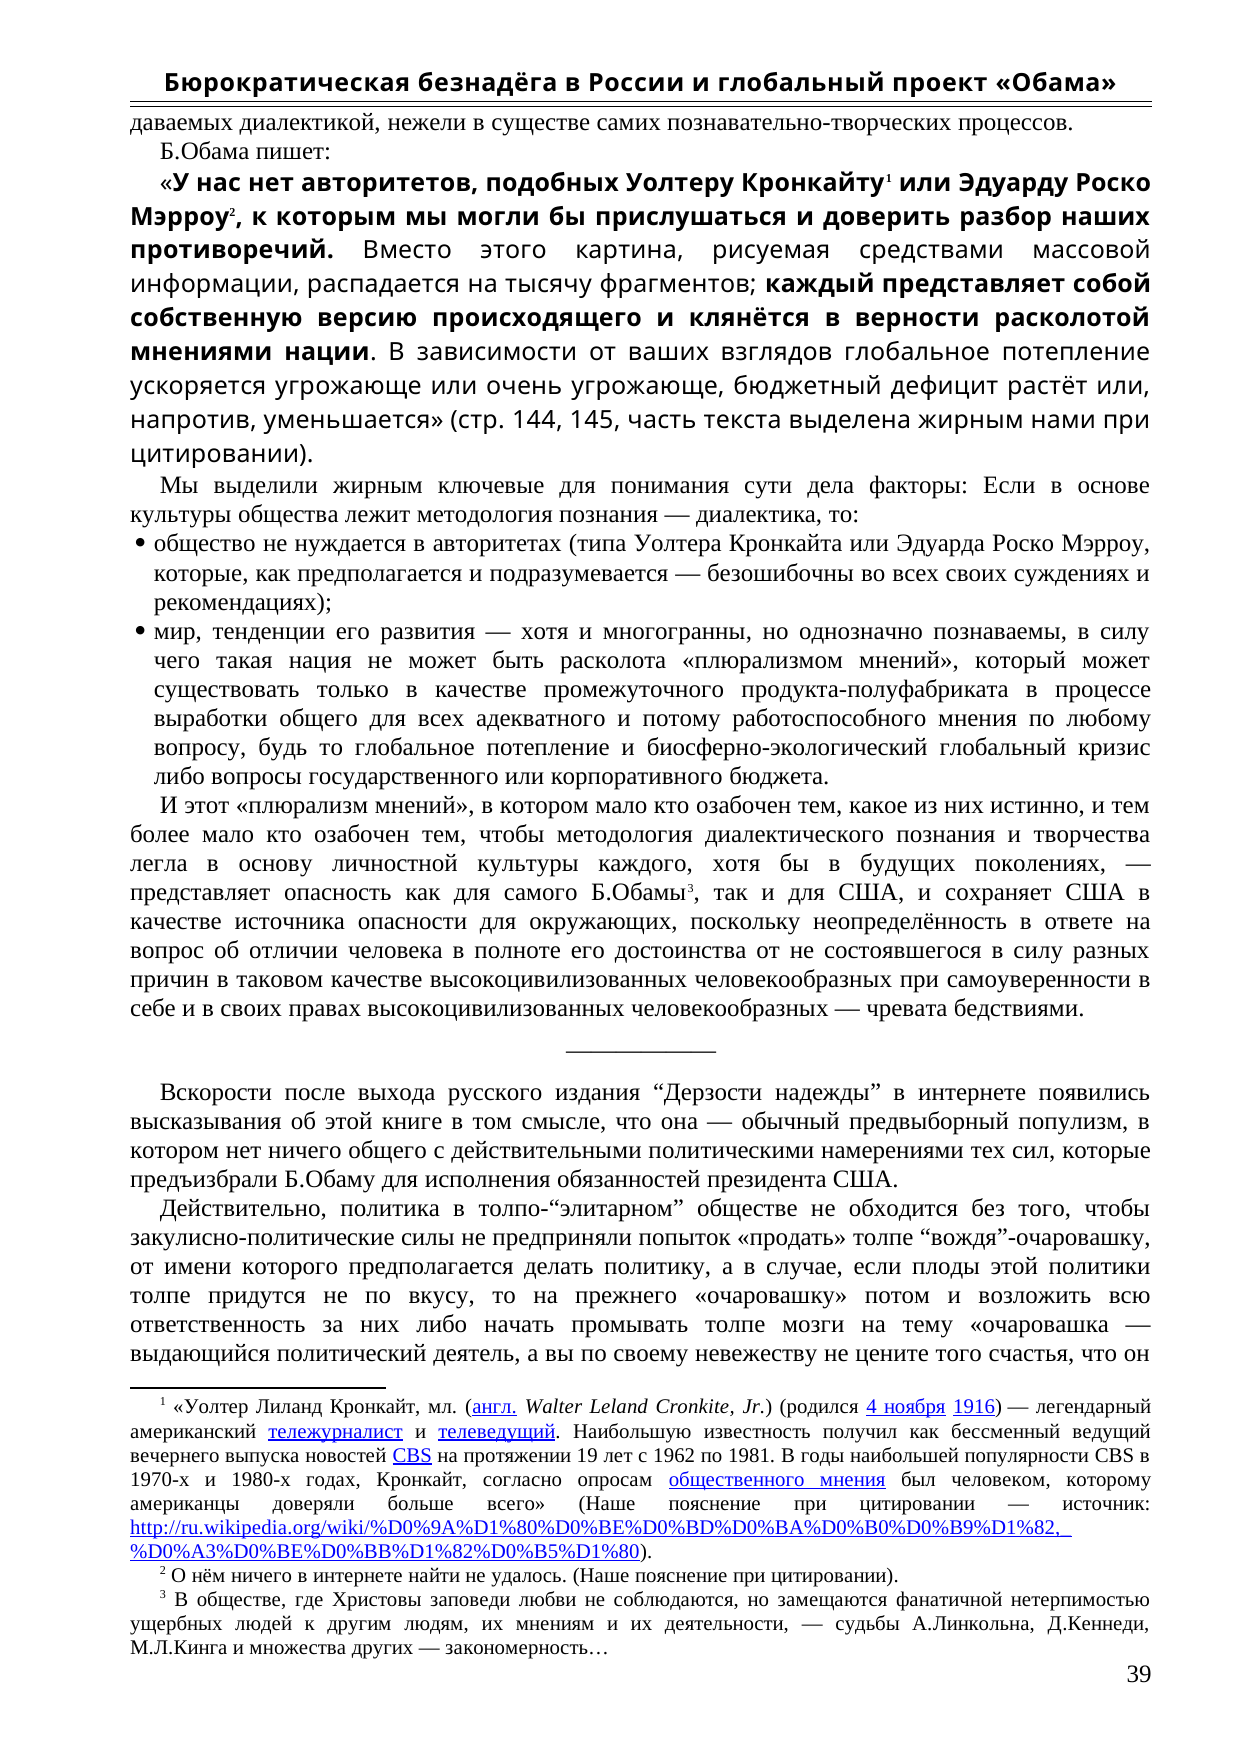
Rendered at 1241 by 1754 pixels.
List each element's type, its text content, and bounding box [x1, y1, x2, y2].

text «У нас нет авторитетов, подобных Уолтеру Кронкайту или Эдуарду Роско Мэрроу, к которым мы могли бы прислушаться и доверить разбор наших противоречий. Вместо этого картина, рисуемая средствами массовой информации, распадается на тысячу фрагментов; каждый представляет собой собственную версию происходящего и клянётся в верности расколотой мнениями нации. В зависимости от ваших взглядов глобальное потепление ускоряется угрожающе или очень угрожающе, бюджетный дефицит растёт или, напротив, уменьшается» (стр. 144, 145, часть текста выделена жирным нами при цитировании). [130, 164, 1152, 470]
list мир, тенденции его развития — хотя и многогранны, но однозначно познаваемы, в силу чего такая нация не может быть расколота «плюрализмом мнений», который может существовать только в качестве промежуточного продукта-полуфабриката в процессе выработки общего для всех адекватного и потому работоспособного мнения по любому вопросу, будь то глобальное потепление и биосферно-экологический глобальный кризис либо вопросы государственного или корпоративного бюджета. [136, 616, 1152, 790]
text «Уолтер Лиланд Кронкайт, мл. (англ. Walter Leland Cronkite, Jr.) (родился 4 ноября 1916) — легендарный американский тележурналист и телеведущий. Наибольшую известность получил как бессменный ведущий вечернего выпуска новостей CBS на протяжении 19 лет с 1962 по 1981. В годы наибольшей популярности CBS в 1970-х и 1980-х годах, Кронкайт, согласно опросам общественного мнения был человеком, которому американцы доверяли больше всего» (Наше пояснение при цитировании — источник: http://ru.wikipedia.org/wiki/%D0%9A%D1%80%D0%BE%D0%BD%D0%BA%D0%B0%D0%B9%D1%82,_%D0%A3%D0%BE%D0%BB%D1%82%D0%B5%D1%80). [130, 1394, 1152, 1563]
text И этот «плюрализм мнений», в котором мало кто озабочен тем, какое из них истинно, и тем более мало кто озабочен тем, чтобы методология диалектического познания и творчества легла в основу личностной культуры каждого, хотя бы в будущих поколениях, — представляет опасность как для самого Б.Обамы, так и для США, и сохраняет США в качестве источника опасности для окружающих, поскольку неопределённость в ответе на вопрос об отличии человека в полноте его достоинства от не состоявшегося в силу разных причин в таковом качестве высокоцивилизованных человекообразных при самоуверенности в себе и в своих правах высокоцивилизованных человекообразных — чревата бедствиями. [130, 790, 1152, 1022]
text Действительно, политика в толпо-“элитарном” обществе не обходится без того, чтобы закулисно-политические силы не предприняли попыток «продать» толпе “вождя”-очаровашку, от имени которого предполагается делать политику, а в случае, если плоды этой политики толпе придутся не по вкусу, то на прежнего «очаровашку» потом и возложить всю ответственность за них либо начать промывать толпе мозги на тему «очаровашка — выдающийся политический деятель, а вы по своему невежеству не цените того счастья, что он [130, 1193, 1152, 1367]
text Б.Обама пишет: [130, 136, 1152, 164]
text Вскорости после выхода русского издания “Дерзости надежды” в интернете появились высказывания об этой книге в том смысле, что она — обычный предвыборный популизм, в котором нет ничего общего с действительными политическими намерениями тех сил, которые предъизбрали Б.Обаму для исполнения обязанностей президента США. [130, 1076, 1152, 1193]
text Мы выделили жирным ключевые для понимания сути дела факторы: Если в основе культуры общества лежит методология познания — диалектика, то: [130, 470, 1152, 528]
text даваемых диалектикой, нежели в существе самих познавательно-творческих процессов. [130, 107, 1152, 136]
text В обществе, где Христовы заповеди любви не соблюдаются, но замещаются фанатичной нетерпимостью ущербных людей к другим людям, их мнениям и их деятельности, — судьбы А.Линкольна, Д.Кеннеди, М.Л.Кинга и множества других — закономерность… [130, 1587, 1152, 1659]
text О нём ничего в интернете найти не удалось. (Наше пояснение при цитировании). [130, 1563, 1152, 1587]
list общество не нуждается в авторитетах (типа Уолтера Кронкайта или Эдуарда Роско Мэрроу, которые, как предполагается и подразумевается — безошибочны во всех своих суждениях и рекомендациях); [136, 528, 1152, 616]
text —————— [130, 1035, 1152, 1064]
